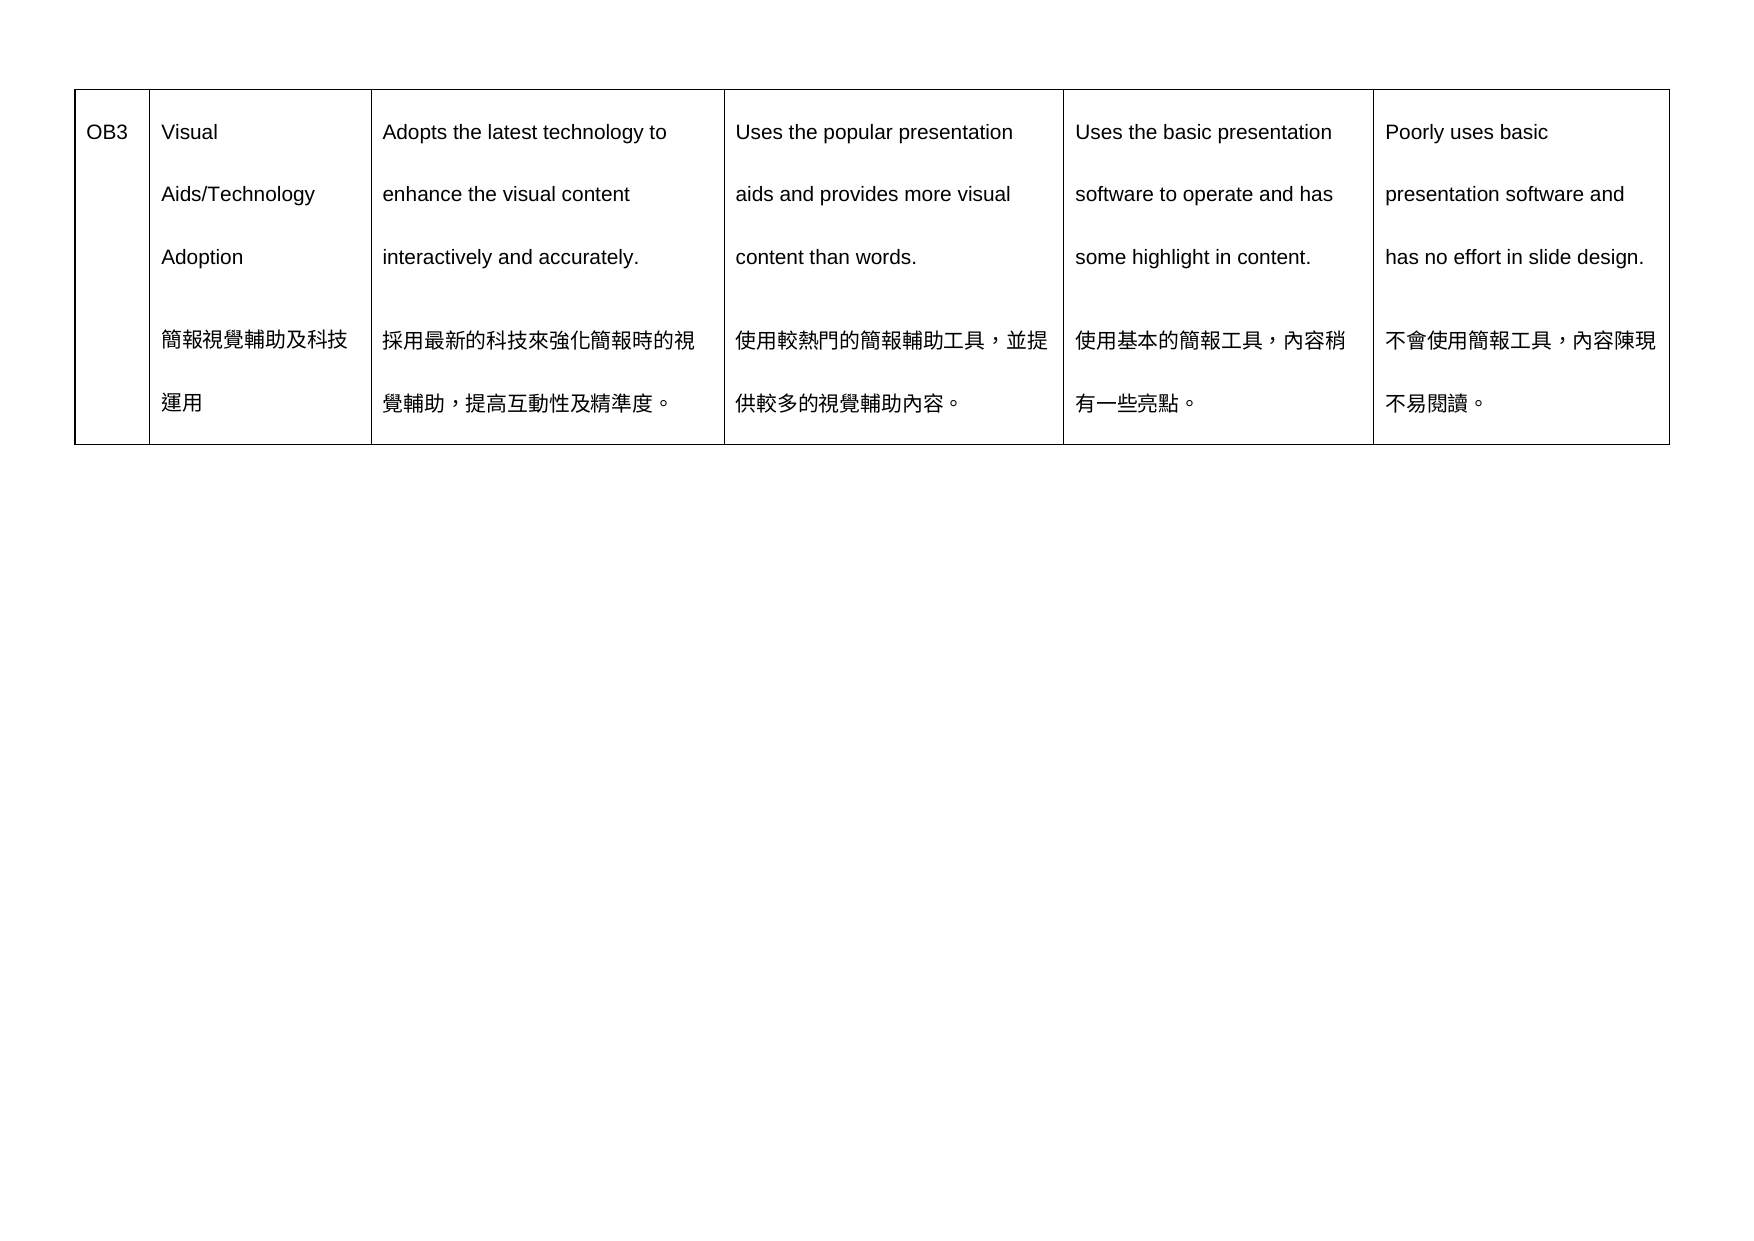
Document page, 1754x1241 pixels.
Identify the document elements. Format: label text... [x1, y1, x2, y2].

table_cell Uses the popular presentation aids and provides more visual content than words. 使用較熱門的簡報輔助工具，並提供較多的視覺輔助內容。 [725, 90, 1063, 444]
table_cell Poorly uses basic presentation software and has no effort in slide design. 不會使用簡報工具，內容陳現不易閱讀。 [1374, 90, 1669, 444]
table_cell Visual Aids/Technology Adoption 簡報視覺輔助及科技運用 [150, 90, 371, 444]
table_cell OB3 [76, 90, 149, 444]
table_cell Uses the basic presentation software to operate and has some highlight in content. 使用基本的簡報工具，內容稍有一些亮點。 [1064, 90, 1373, 444]
table_cell Adopts the latest technology to enhance the visual content interactively and accurately. 採用最新的科技來強化簡報時的視覺輔助，提高互動性及精準度。 [372, 90, 724, 444]
